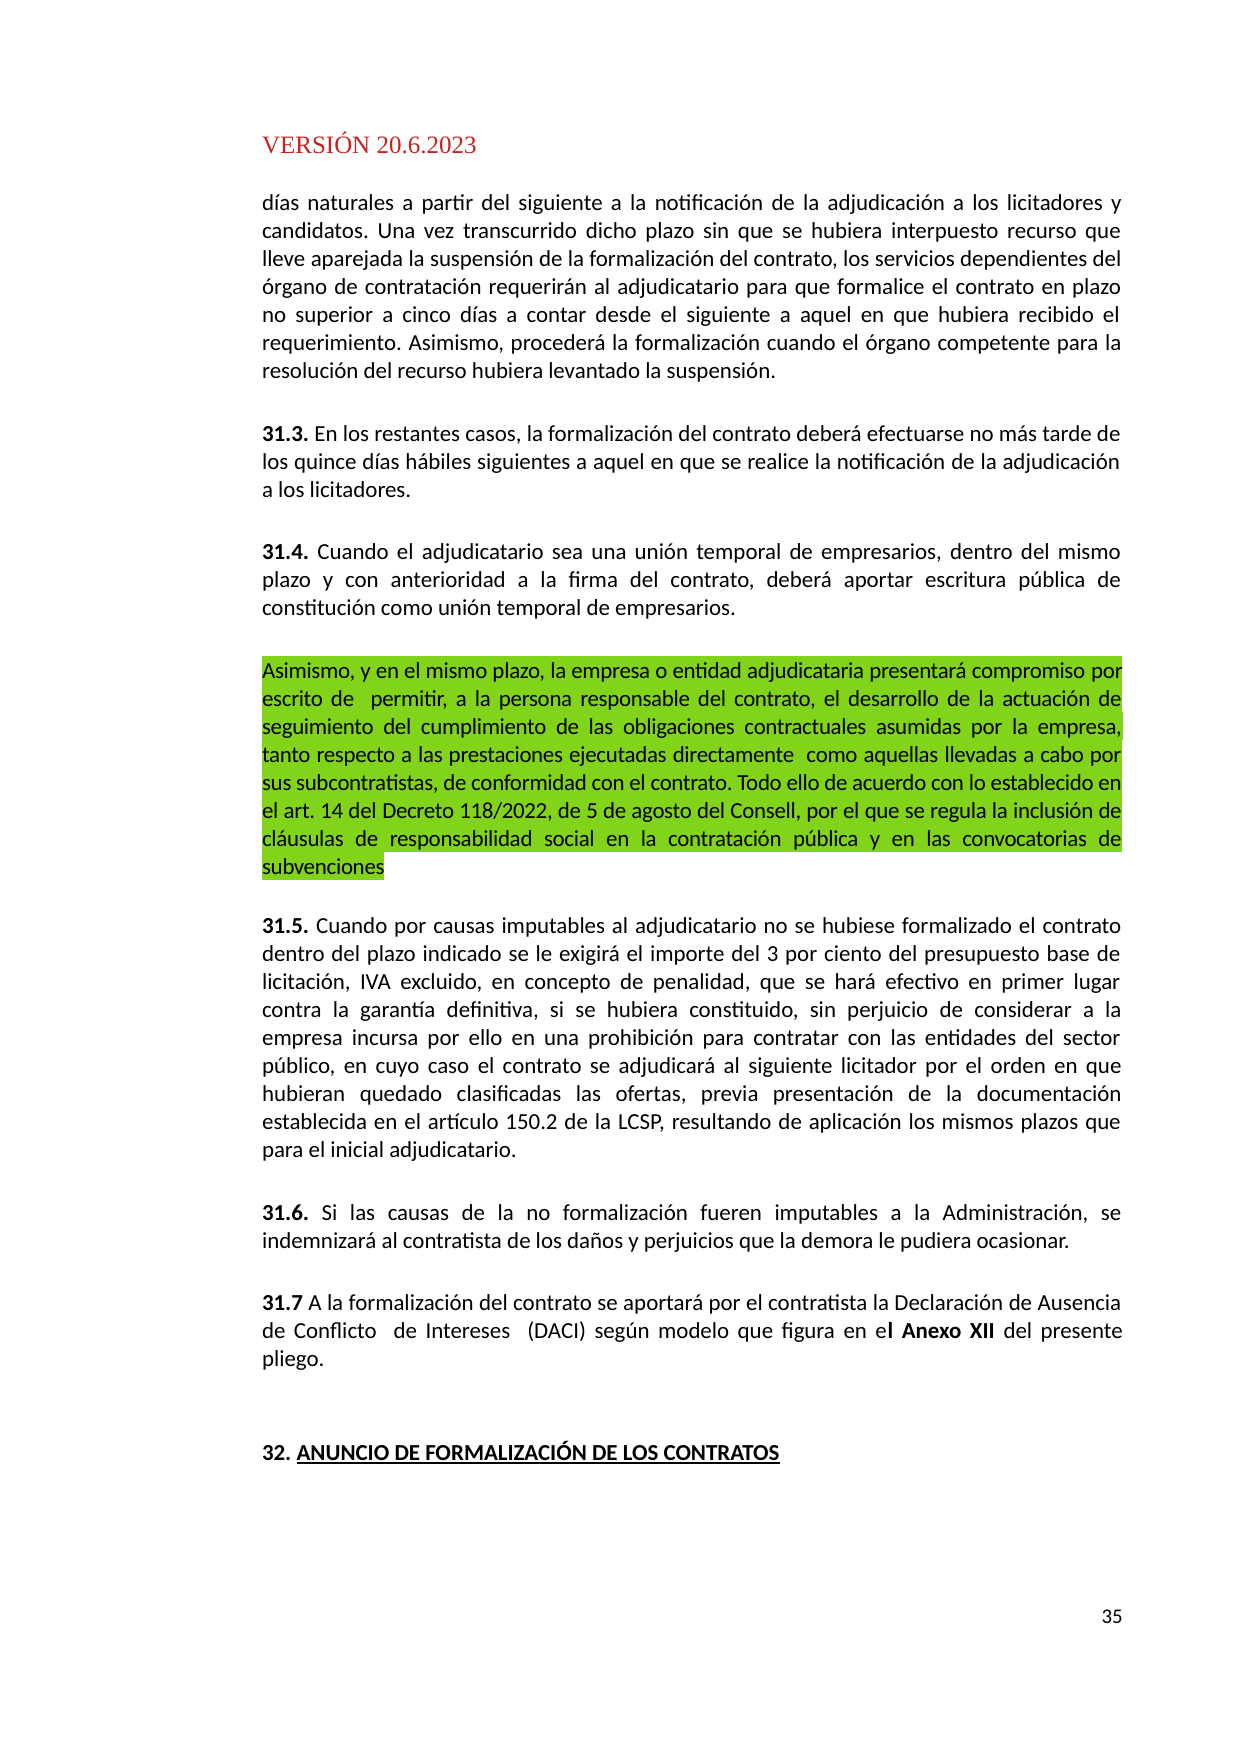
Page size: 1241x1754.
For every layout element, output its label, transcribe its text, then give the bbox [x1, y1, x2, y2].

text 31.3. En los restantes casos, la formalización del contrato deberá efectuarse no más tarde de los quince días hábiles siguientes a aquel en que se realice la notificación de la adjudicación a los licitadores. [262, 419, 1122, 503]
text 32. ANUNCIO DE FORMALIZACIÓN DE LOS CONTRATOS [262, 1438, 1122, 1466]
text 31.4. Cuando el adjudicatario sea una unión temporal de empresarios, dentro del mismo plazo y con anterioridad a la firma del contrato, deberá aportar escritura pública de constitución como unión temporal de empresarios. [262, 537, 1122, 621]
text 31.7 A la formalización del contrato se aportará por el contratista la Declaración de Ausencia de Conflicto de Intereses (DACI) según modelo que figura en el Anexo XII del presente pliego. [262, 1288, 1122, 1372]
text días naturales a partir del siguiente a la notificación de la adjudicación a los licitadores y candidatos. Una vez transcurrido dicho plazo sin que se hubiera interpuesto recurso que lleve aparejada la suspensión de la formalización del contrato, los servicios dependientes del órgano de contratación requerirán al adjudicatario para que formalice el contrato en plazo no superior a cinco días a contar desde el siguiente a aquel en que hubiera recibido el requerimiento. Asimismo, procederá la formalización cuando el órgano competente para la resolución del recurso hubiera levantado la suspensión. [262, 188, 1122, 384]
text Asimismo, y en el mismo plazo, la empresa o entidad adjudicataria presentará compromiso por escrito de permitir, a la persona responsable del contrato, el desarrollo de la actuación de seguimiento del cumplimiento de las obligaciones contractuales asumidas por la empresa, tanto respecto a las prestaciones ejecutadas directamente como aquellas llevadas a cabo por sus subcontratistas, de conformidad con el contrato. Todo ello de acuerdo con lo establecido en el art. 14 del Decreto 118/2022, de 5 de agosto del Consell, por el que se regula la inclusión de cláusulas de responsabilidad social en la contratación pública y en las convocatorias de subvenciones [262, 656, 1122, 880]
text 31.6. Si las causas de la no formalización fueren imputables a la Administración, se indemnizará al contratista de los daños y perjuicios que la demora le pudiera ocasionar. [262, 1198, 1122, 1254]
text 31.5. Cuando por causas imputables al adjudicatario no se hubiese formalizado el contrato dentro del plazo indicado se le exigirá el importe del 3 por ciento del presupuesto base de licitación, IVA excluido, en concepto de penalidad, que se hará efectivo en primer lugar contra la garantía definitiva, si se hubiera constituido, sin perjuicio de considerar a la empresa incursa por ello en una prohibición para contratar con las entidades del sector público, en cuyo caso el contrato se adjudicará al siguiente licitador por el orden en que hubieran quedado clasificadas las ofertas, previa presentación de la documentación establecida en el artículo 150.2 de la LCSP, resultando de aplicación los mismos plazos que para el inicial adjudicatario. [262, 911, 1122, 1163]
